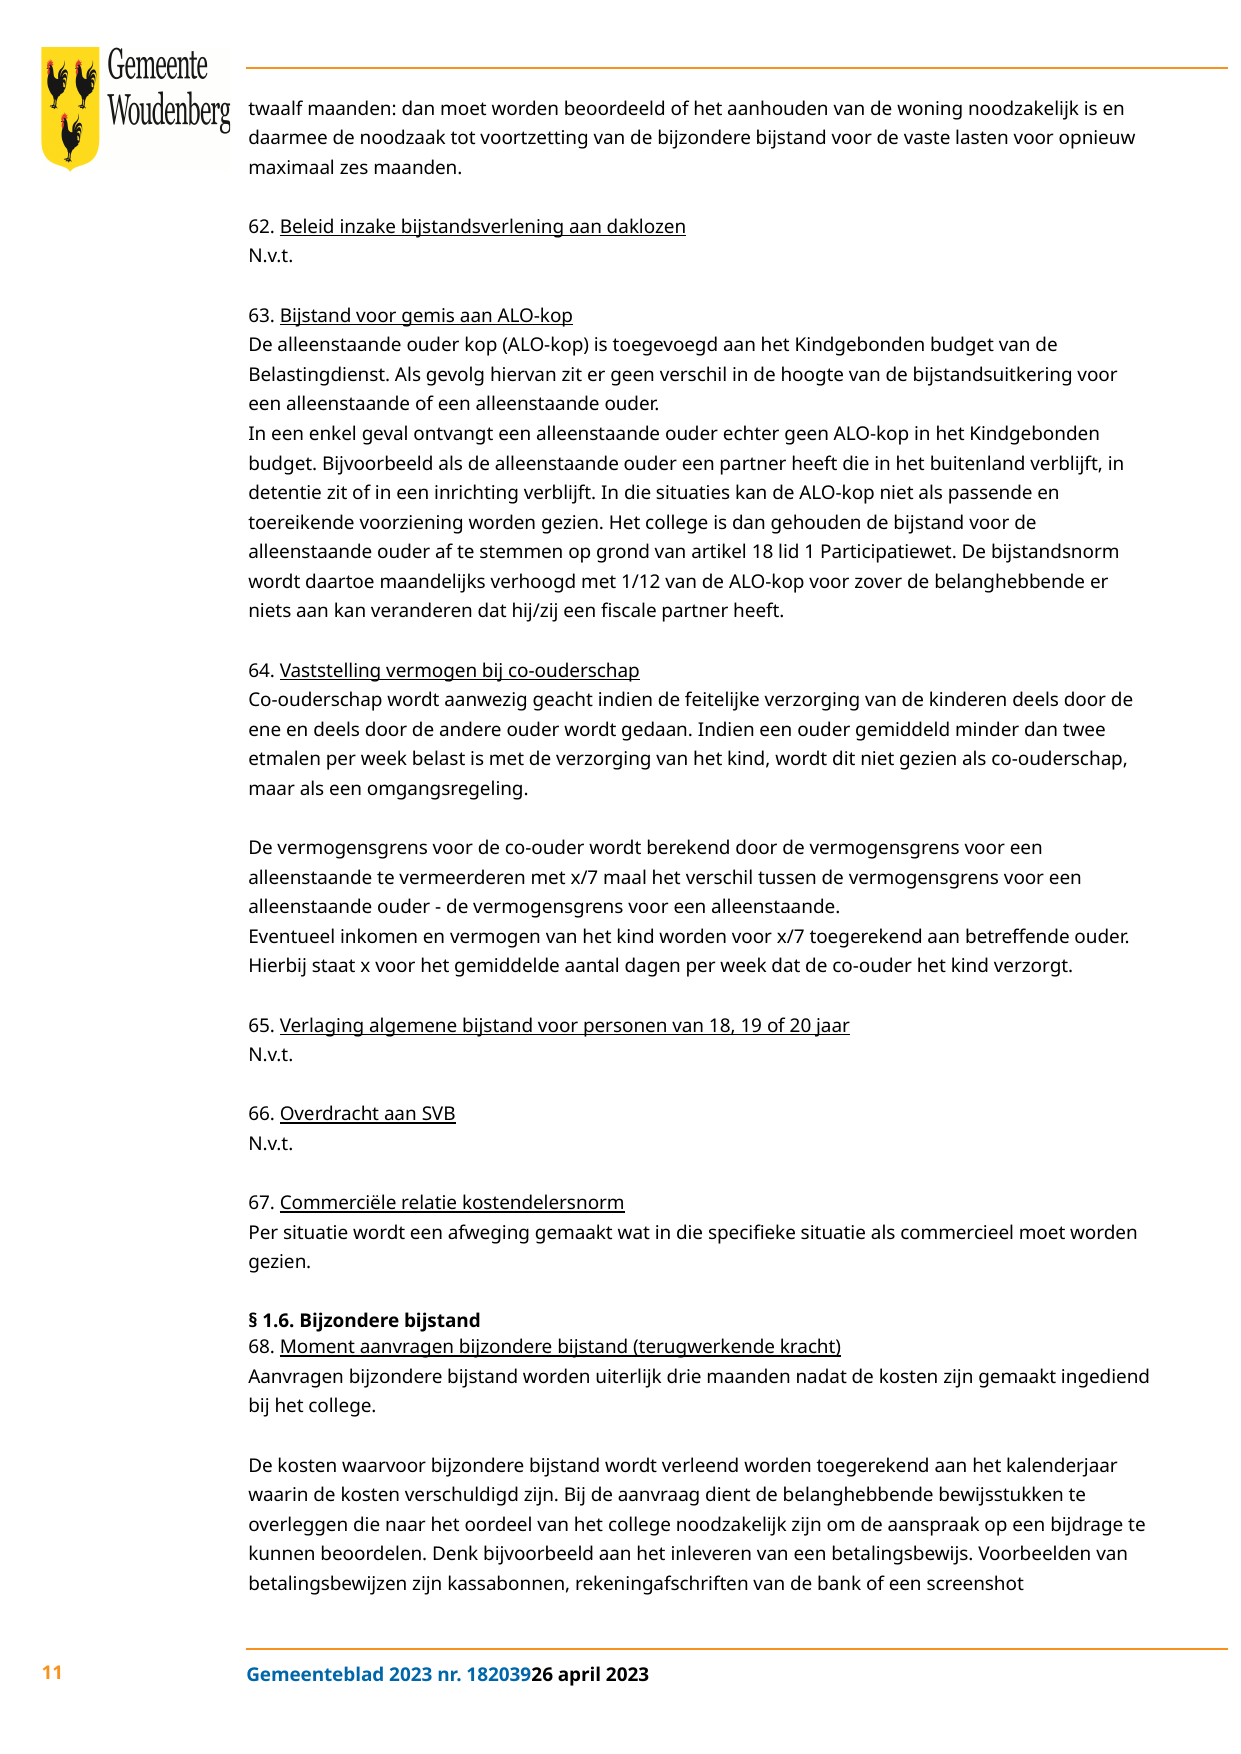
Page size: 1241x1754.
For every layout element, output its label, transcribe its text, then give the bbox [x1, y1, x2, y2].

text § 1.6. Bijzondere bijstand [248, 1308, 1152, 1333]
text twaalf maanden: dan moet worden beoordeeld of het aanhouden van de woning noodzakelijk is en daarmee de noodzaak tot voortzetting van de bijzondere bijstand voor de vaste lasten voor opnieuw maximaal zes maanden. [248, 95, 1152, 180]
text N.v.t. [248, 1130, 1152, 1156]
picture [41, 47, 231, 172]
text Eventueel inkomen en vermogen van het kind worden voor x/7 toegerekend aan betreffende ouder. [248, 923, 1152, 949]
text In een enkel geval ontvangt een alleenstaande ouder echter geen ALO-kop in het Kindgebonden budget. Bijvoorbeeld als de alleenstaande ouder een partner heeft die in het buitenland verblijft, in detentie zit of in een inrichting verblijft. In die situaties kan de ALO-kop niet als passende en toereikende voorziening worden gezien. Het college is dan gehouden de bijstand voor de alleenstaande ouder af te stemmen op grond van artikel 18 lid 1 Participatiewet. De bijstandsnorm wordt daartoe maandelijks verhoogd met 1/12 van de ALO-kop voor zover de belanghebbende er niets aan kan veranderen dat hij/zij een fiscale partner heeft. [248, 420, 1152, 623]
text De alleenstaande ouder kop (ALO-kop) is toegevoegd aan het Kindgebonden budget van de Belastingdienst. Als gevolg hiervan zit er geen verschil in de hoogte van de bijstandsuitkering voor een alleenstaande of een alleenstaande ouder. [248, 331, 1152, 416]
text 63. Bijstand voor gemis aan ALO-kop [248, 302, 1152, 328]
text 65. Verlaging algemene bijstand voor personen van 18, 19 of 20 jaar [248, 1012, 1152, 1038]
text 68. Moment aanvragen bijzondere bijstand (terugwerkende kracht) [248, 1333, 1152, 1359]
text Aanvragen bijzondere bijstand worden uiterlijk drie maanden nadat de kosten zijn gemaakt ingediend bij het college. [248, 1363, 1152, 1418]
text 67. Commerciële relatie kostendelersnorm [248, 1189, 1152, 1215]
text De kosten waarvoor bijzondere bijstand wordt verleend worden toegerekend aan het kalenderjaar waarin de kosten verschuldigd zijn. Bij de aanvraag dient de belanghebbende bewijsstukken te overleggen die naar het oordeel van het college noodzakelijk zijn om de aanspraak op een bijdrage te kunnen beoordelen. Denk bijvoorbeeld aan het inleveren van een betalingsbewijs. Voorbeelden van betalingsbewijzen zijn kassabonnen, rekeningafschriften van de bank of een screenshot [248, 1452, 1152, 1596]
text N.v.t. [248, 1041, 1152, 1067]
text Per situatie wordt een afweging gemaakt wat in die specifieke situatie als commercieel moet worden gezien. [248, 1219, 1152, 1274]
text De vermogensgrens voor de co-ouder wordt berekend door de vermogensgrens voor een alleenstaande te vermeerderen met x/7 maal het verschil tussen de vermogensgrens voor een alleenstaande ouder - de vermogensgrens voor een alleenstaande. [248, 834, 1152, 919]
text N.v.t. [248, 243, 1152, 268]
text Hierbij staat x voor het gemiddelde aantal dagen per week dat de co-ouder het kind verzorgt. [248, 953, 1152, 978]
text 64. Vaststelling vermogen bij co-ouderschap [248, 657, 1152, 683]
text 62. Beleid inzake bijstandsverlening aan daklozen [248, 213, 1152, 239]
text 66. Overdracht aan SVB [248, 1101, 1152, 1126]
text Co-ouderschap wordt aanwezig geacht indien de feitelijke verzorging van de kinderen deels door de ene en deels door de andere ouder wordt gedaan. Indien een ouder gemiddeld minder dan twee etmalen per week belast is met de verzorging van het kind, wordt dit niet gezien als co-ouderschap, maar als een omgangsregeling. [248, 686, 1152, 801]
